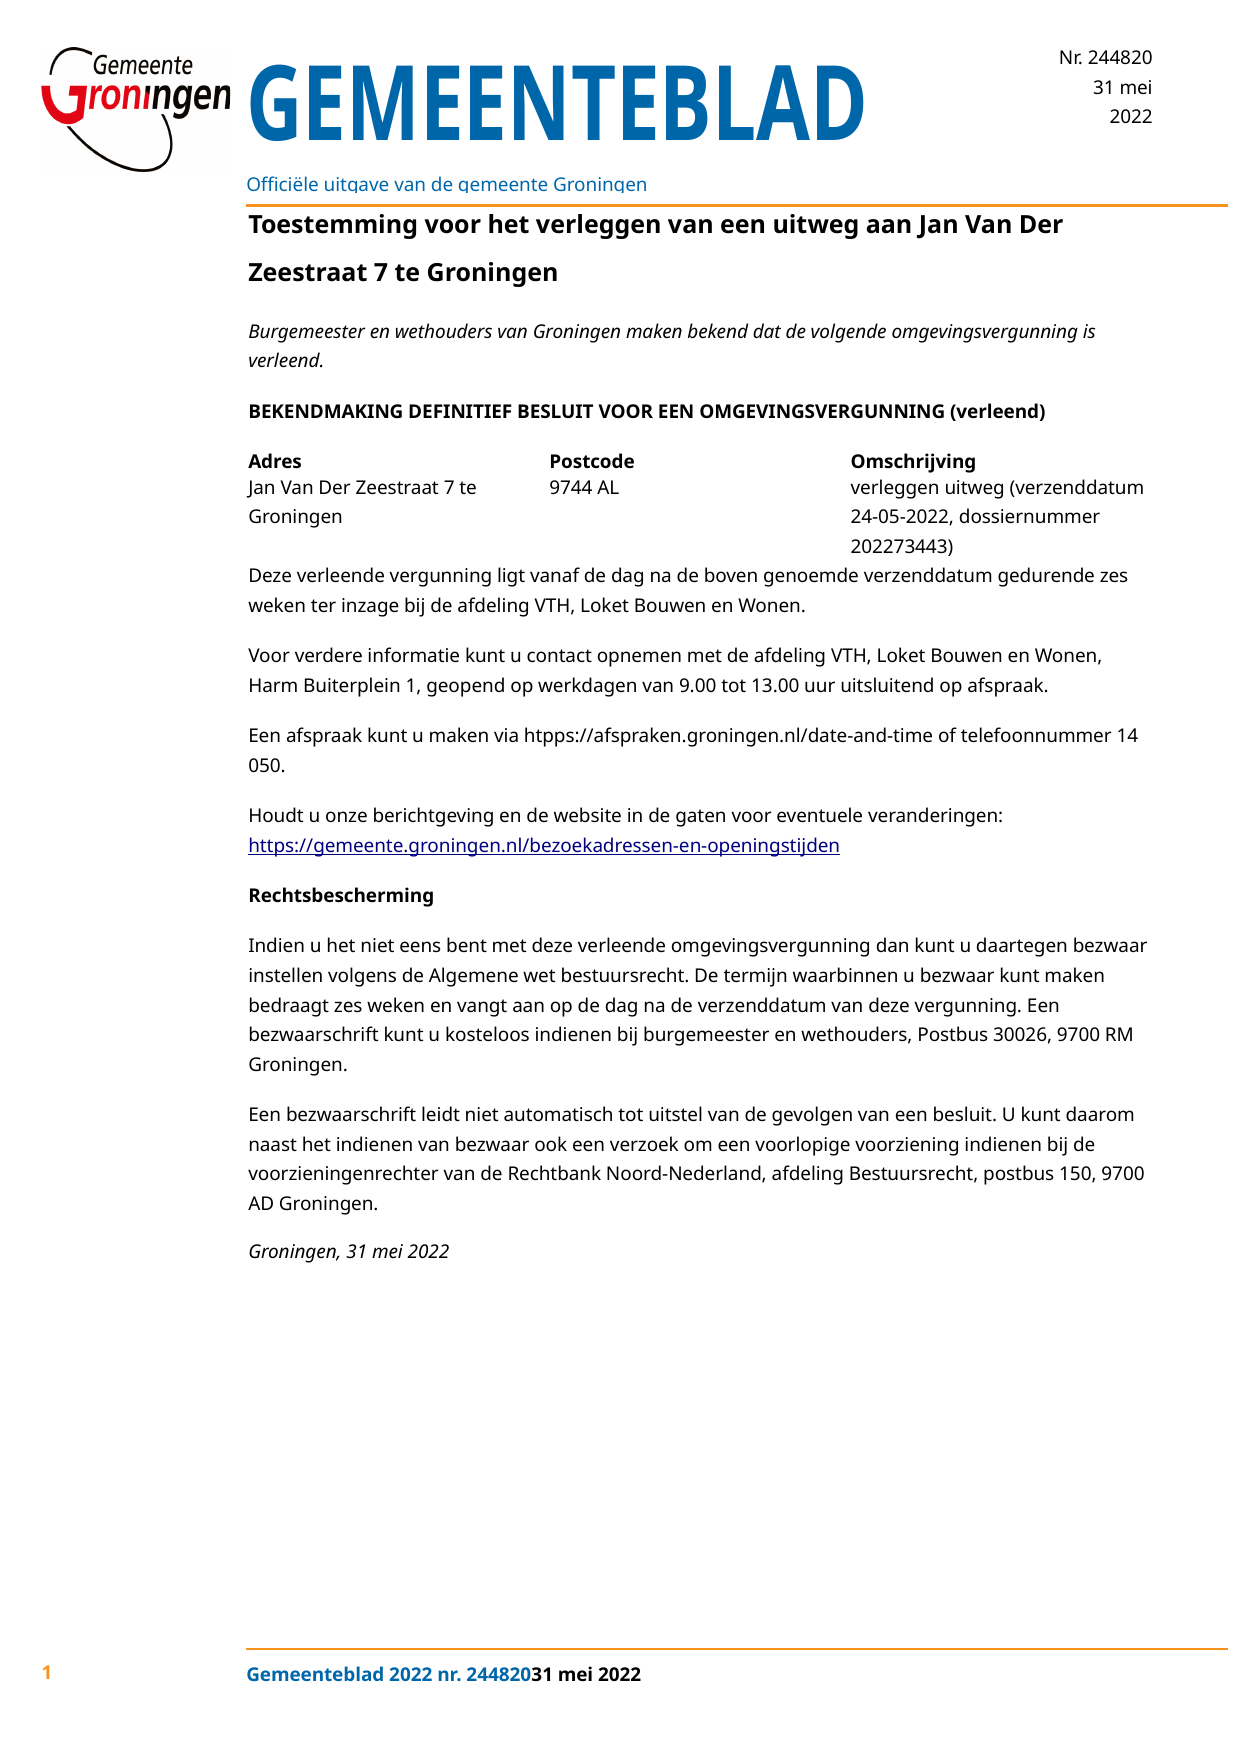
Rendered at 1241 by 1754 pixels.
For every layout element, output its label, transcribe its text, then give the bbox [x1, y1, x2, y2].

text Burgemeester en wethouders van Groningen maken bekend dat de volgende omgevingsvergunning is verleend. [248, 318, 1152, 373]
text Rechtsbescherming [248, 882, 1152, 908]
text Een bezwaarschrift leidt niet automatisch tot uitstel van de gevolgen van een besluit. U kunt daarom naast het indienen van bezwaar ook een verzoek om een voorlopige voorziening indienen bij de voorzieningenrechter van de Rechtbank Noord-Nederland, afdeling Bestuursrecht, postbus 150, 9700 AD Groningen. [248, 1101, 1152, 1216]
picture [41, 47, 231, 172]
table_header Postcode [549, 449, 850, 474]
text Indien u het niet eens bent met deze verleende omgevingsvergunning dan kunt u daartegen bezwaar instellen volgens de Algemene wet bestuursrecht. De termijn waarbinnen u bezwaar kunt maken bedraagt zes weken en vangt aan op de dag na de verzenddatum van deze vergunning. Een bezwaarschrift kunt u kosteloos indienen bij burgemeester en wethouders, Postbus 30026, 9700 RM Groningen. [248, 933, 1152, 1077]
text Een afspraak kunt u maken via htpps://afspraken.groningen.nl/date-and-time of telefoonnummer 14 050. [248, 722, 1152, 778]
table_cell 9744 AL [549, 474, 850, 559]
text Houdt u onze berichtgeving en de website in de gaten voor eventuele veranderingen: https://gemeente.groningen.nl/bezoekadressen-en-openingstijden [248, 802, 1152, 858]
table_cell verleggen uitweg (verzenddatum 24-05-2022, dossiernummer 202273443) [850, 474, 1152, 559]
table_header Omschrijving [850, 449, 1152, 474]
text Groningen, 31 mei 2022 [248, 1238, 1152, 1264]
table_header Adres [248, 449, 549, 474]
text Deze verleende vergunning ligt vanaf de dag na de boven genoemde verzenddatum gedurende zes weken ter inzage bij de afdeling VTH, Loket Bouwen en Wonen. [248, 562, 1152, 618]
text BEKENDMAKING DEFINITIEF BESLUIT VOOR EEN OMGEVINGSVERGUNNING (verleend) [248, 398, 1152, 424]
text Voor verdere informatie kunt u contact opnemen met de afdeling VTH, Loket Bouwen en Wonen, Harm Buiterplein 1, geopend op werkdagen van 9.00 tot 13.00 uur uitsluitend op afspraak. [248, 642, 1152, 698]
table_cell Jan Van Der Zeestraat 7 te Groningen [248, 474, 549, 559]
text Toestemming voor het verleggen van een uitweg aan Jan Van Der Zeestraat 7 te Groningen [248, 207, 1152, 288]
